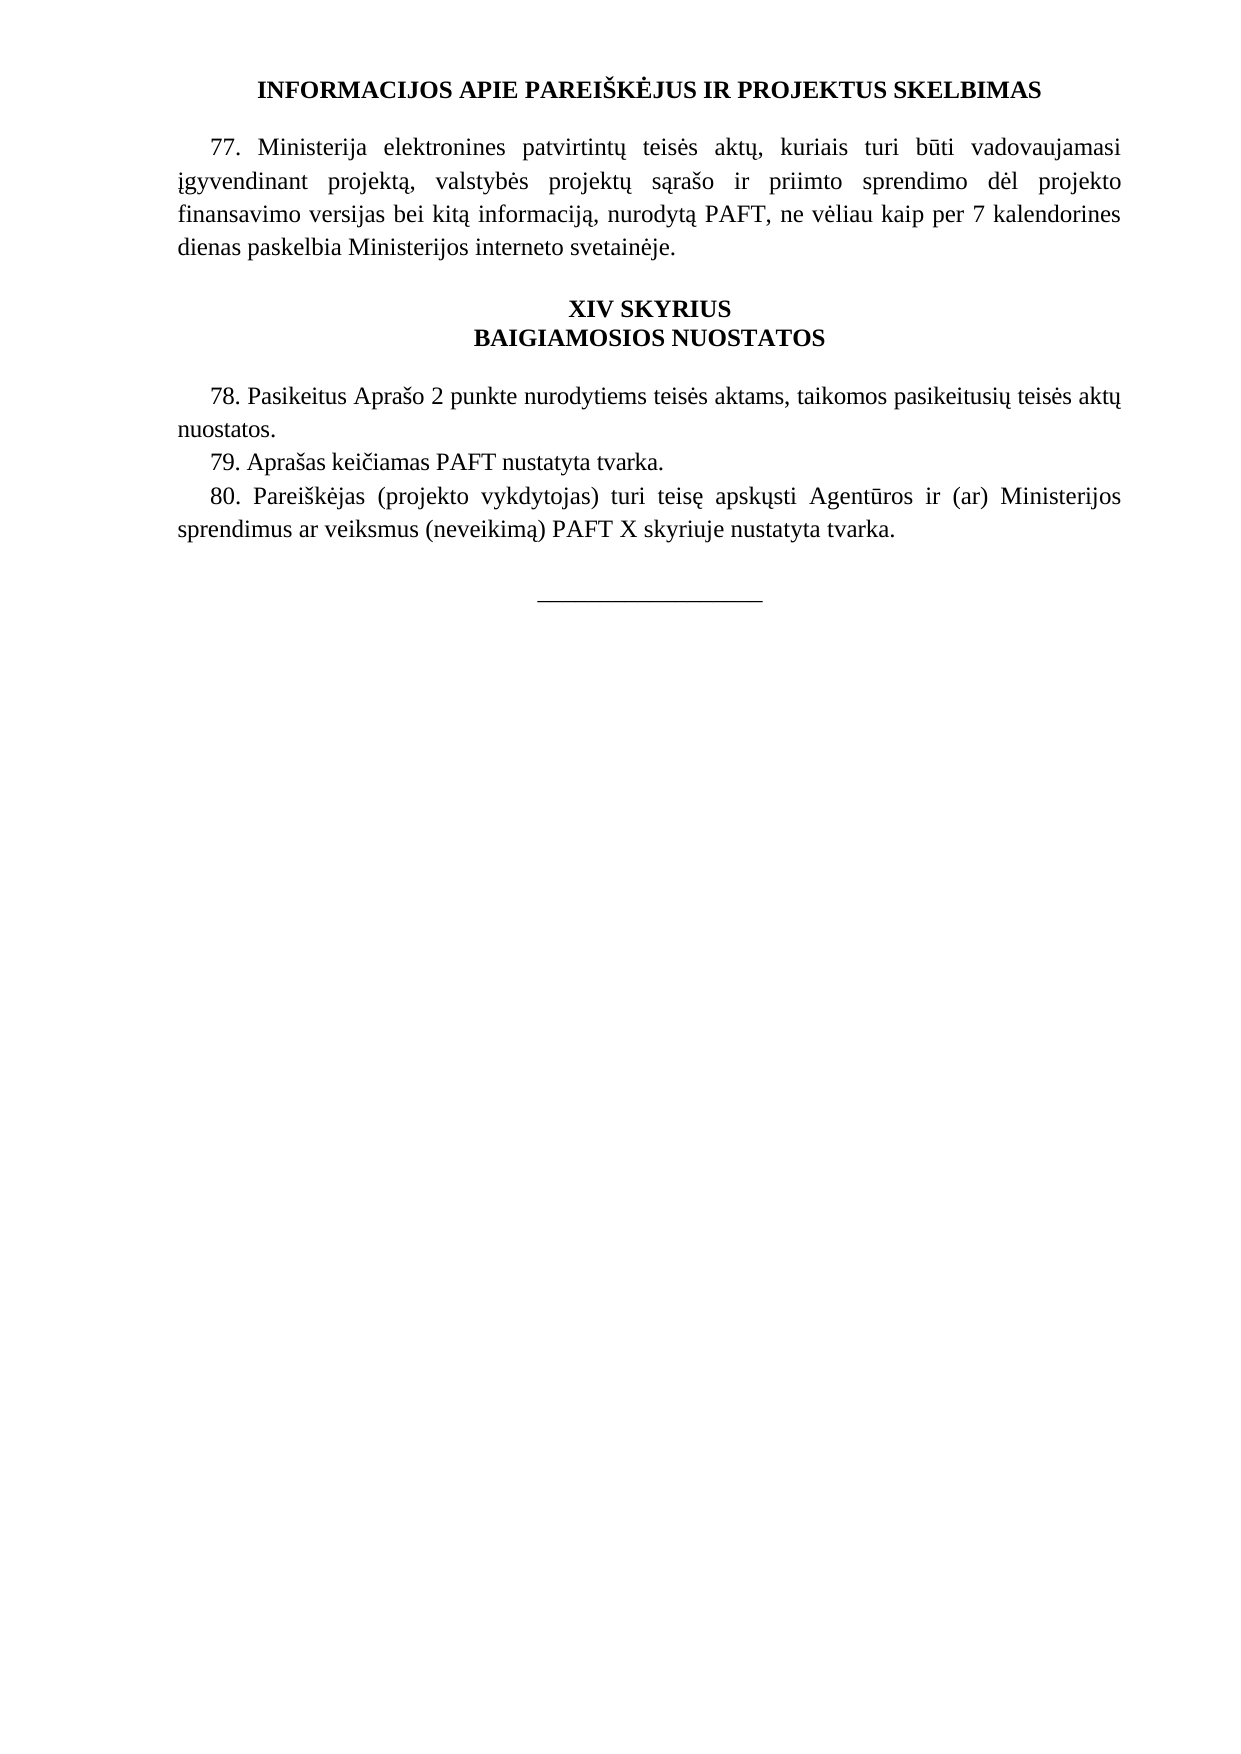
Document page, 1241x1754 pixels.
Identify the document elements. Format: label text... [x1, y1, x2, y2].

text __________________ [177, 576, 1122, 605]
text XIV SKYRIUS [177, 294, 1122, 323]
text 78. Pasikeitus Aprašo 2 punkte nurodytiems teisės aktams, taikomos pasikeitusių teisės aktų nuostatos. [177, 381, 1122, 443]
text 77. Ministerija elektronines patvirtintų teisės aktų, kuriais turi būti vadovaujamasi įgyvendinant projektą, valstybės projektų sąrašo ir priimto sprendimo dėl projekto finansavimo versijas bei kitą informaciją, nurodytą PAFT, ne vėliau kaip per 7 kalendorines dienas paskelbia Ministerijos interneto svetainėje. [177, 132, 1122, 261]
text BAIGIAMOSIOS NUOSTATOS [177, 323, 1122, 352]
text INFORMACIJOS APIE PAREIŠKĖJUS IR PROJEKTUS SKELBIMAS [177, 75, 1122, 104]
text 80. Pareiškėjas (projekto vykdytojas) turi teisę apskųsti Agentūros ir (ar) Ministerijos sprendimus ar veiksmus (neveikimą) PAFT X skyriuje nustatyta tvarka. [177, 481, 1122, 543]
text 79. Aprašas keičiamas PAFT nustatyta tvarka. [177, 447, 1122, 476]
